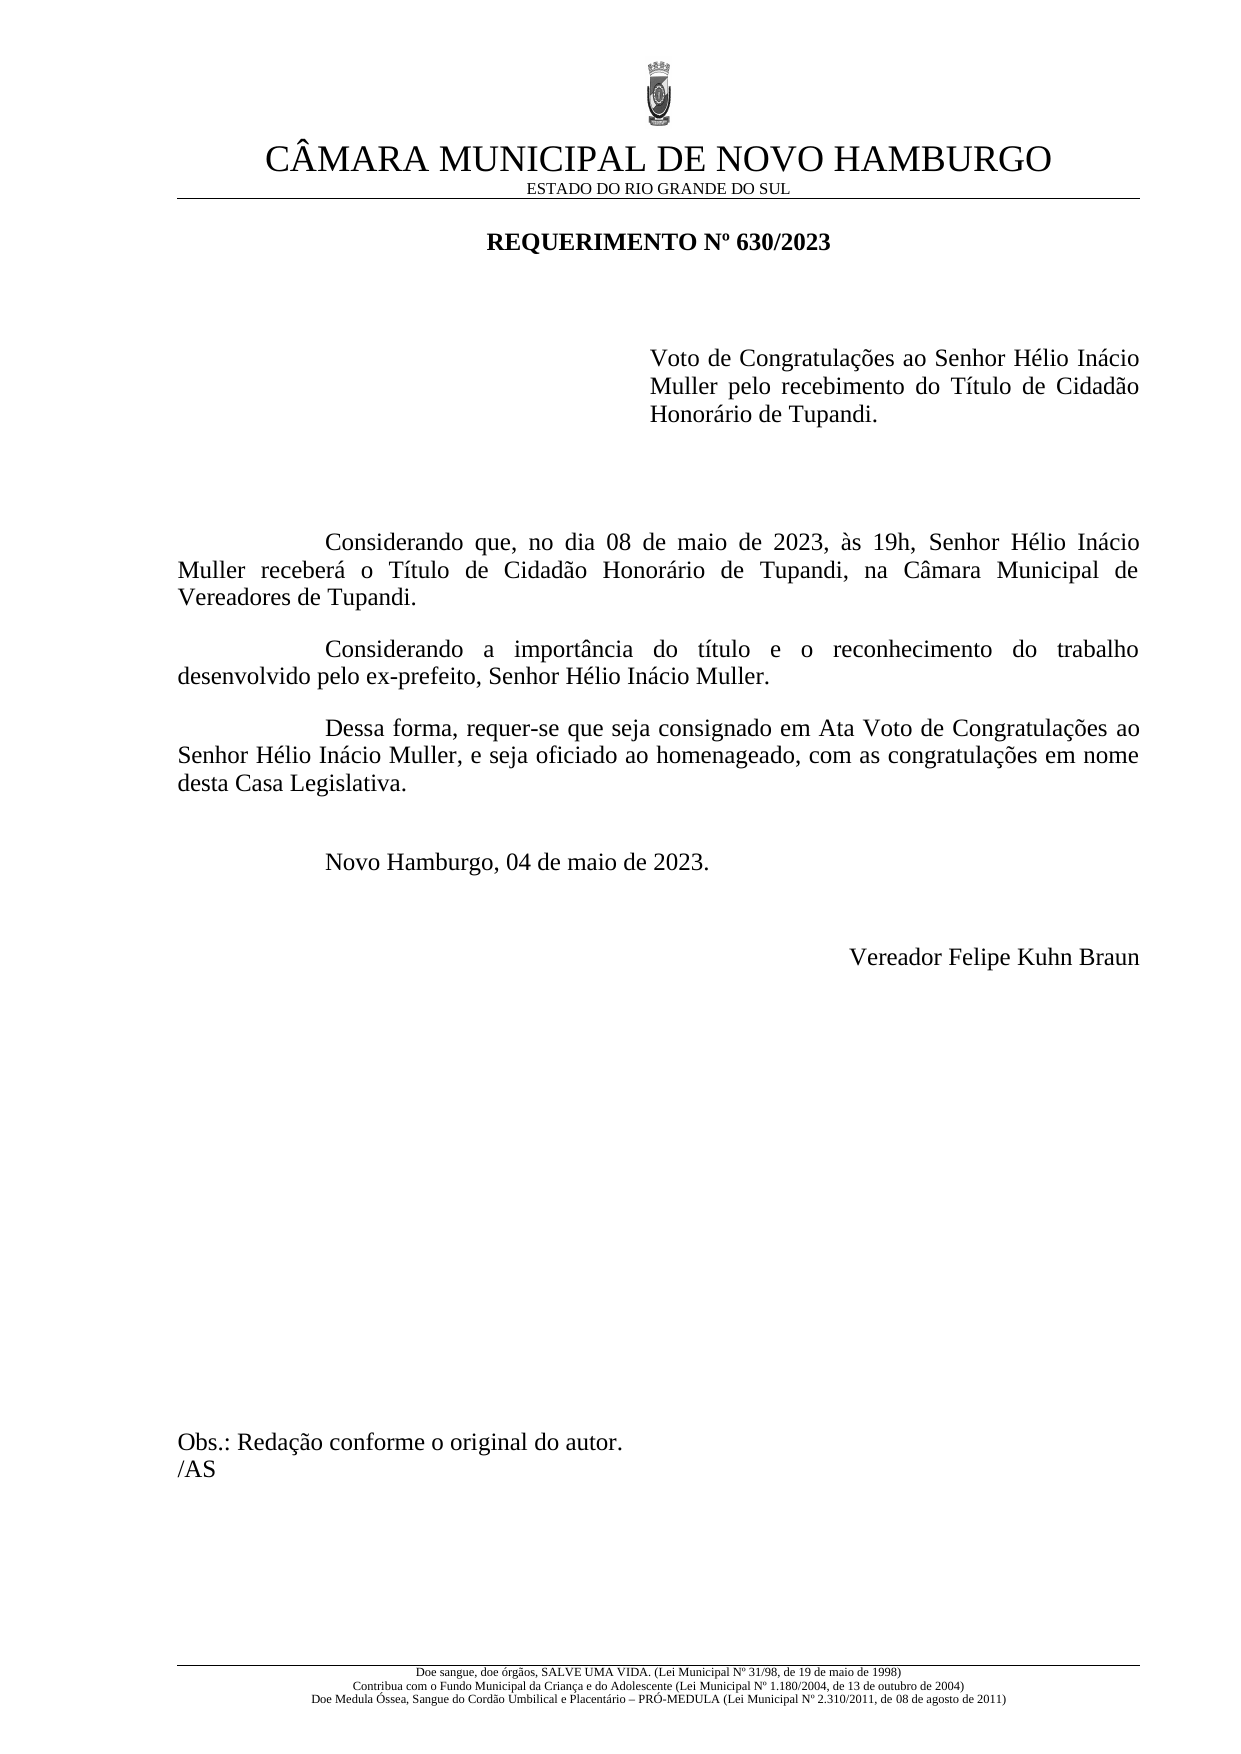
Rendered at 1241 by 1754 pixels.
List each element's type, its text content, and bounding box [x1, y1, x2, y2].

text Considerando que, no dia 08 de maio de 2023, às 19h, Senhor Hélio Inácio Muller receberá o Título de Cidadão Honorário de Tupandi, na Câmara Municipal de Vereadores de Tupandi. [177, 528, 1140, 611]
text REQUERIMENTO Nº 630/2023 [177, 228, 1140, 256]
text Vereador Felipe Kuhn Braun [177, 943, 1140, 971]
text Voto de Congratulações ao Senhor Hélio Inácio Muller pelo recebimento do Título de Cidadão Honorário de Tupandi. [649, 344, 1140, 428]
text Considerando a importância do título e o reconhecimento do trabalho desenvolvido pelo ex-prefeito, Senhor Hélio Inácio Muller. [177, 635, 1140, 690]
text Obs.: Redação conforme o original do autor. [177, 1428, 1140, 1456]
text Dessa forma, requer-se que seja consignado em Ata Voto de Congratulações ao Senhor Hélio Inácio Muller, e seja oficiado ao homenageado, com as congratulações em nome desta Casa Legislativa. [177, 714, 1140, 797]
text /AS [177, 1456, 1140, 1483]
text Novo Hamburgo, 04 de maio de 2023. [325, 848, 1140, 876]
